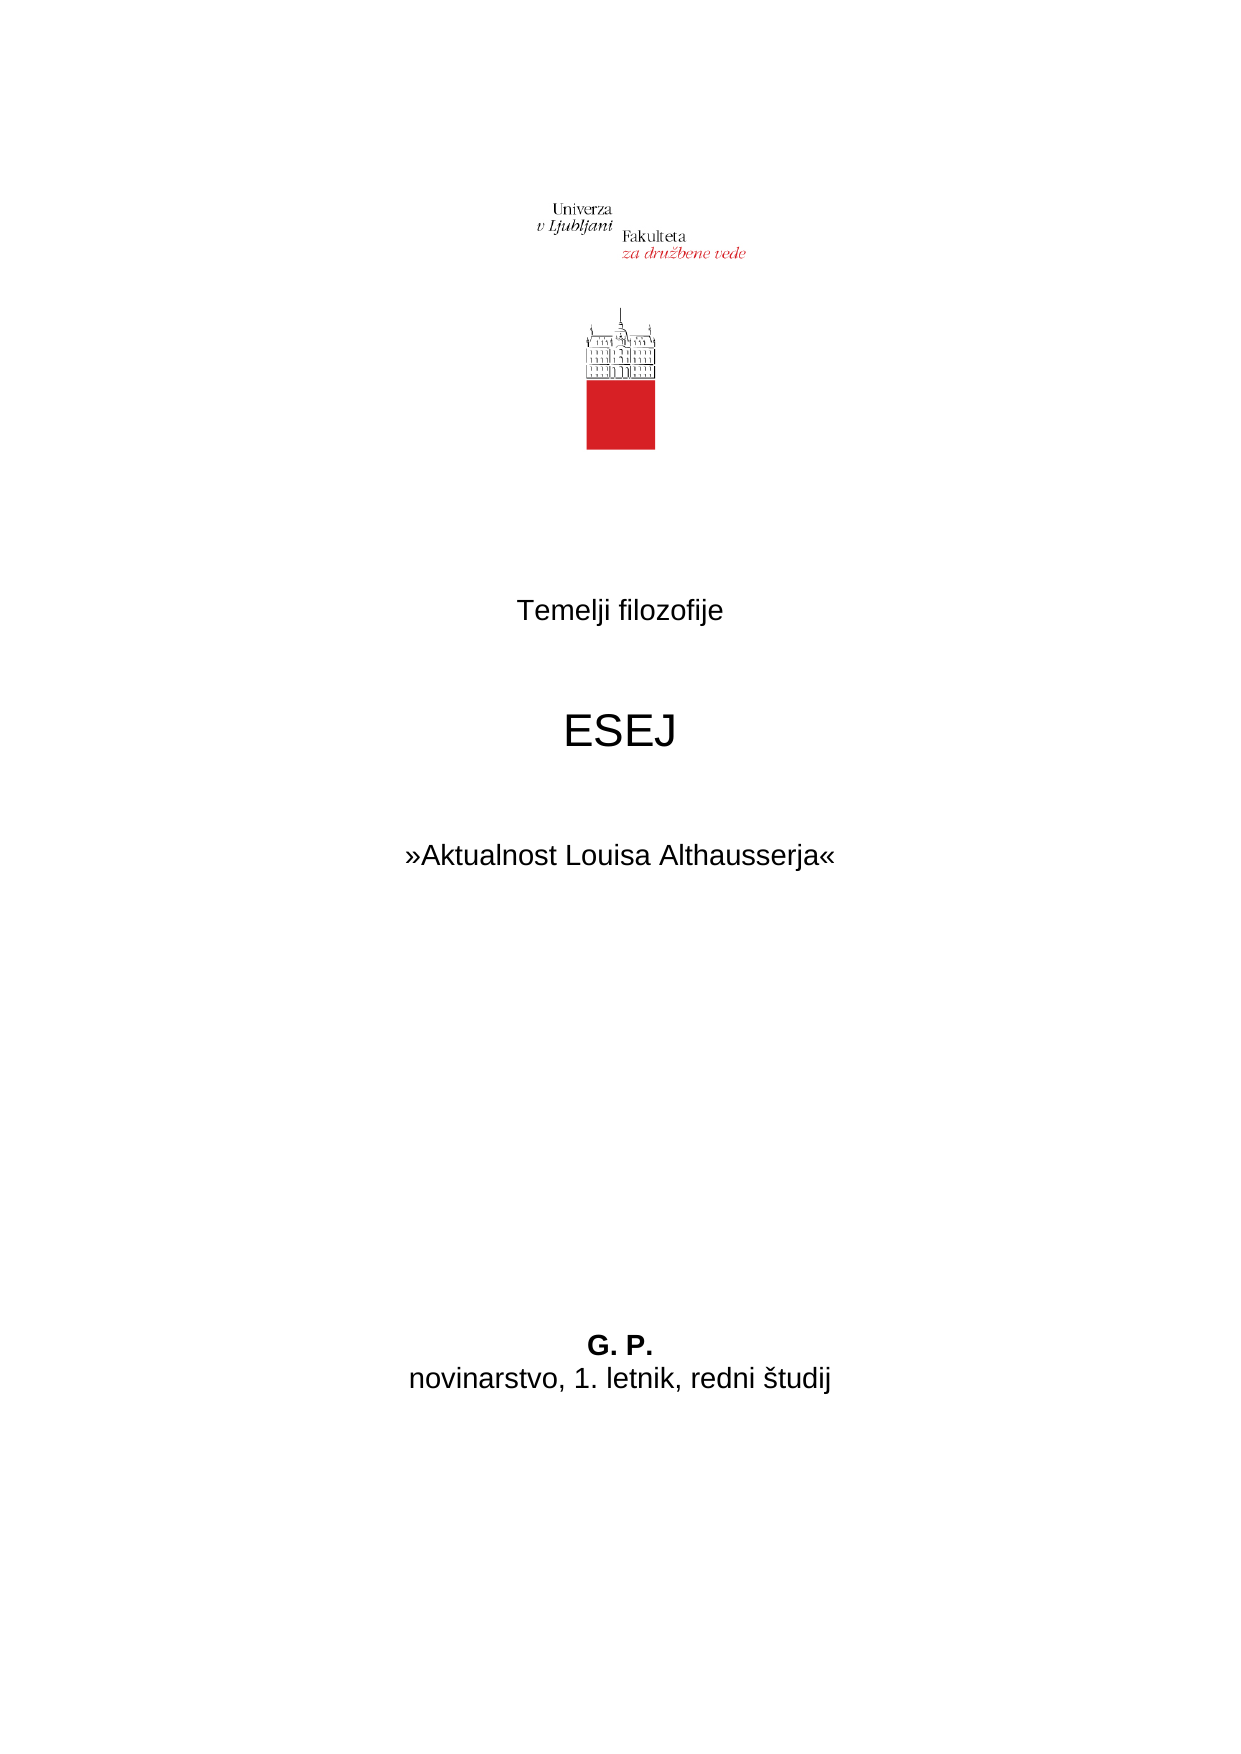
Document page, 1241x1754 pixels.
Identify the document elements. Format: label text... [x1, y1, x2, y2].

picture [490, 196, 750, 457]
text Temelji filozofije [148, 593, 1092, 627]
text »Aktualnost Louisa Althausserja« [148, 838, 1092, 871]
text G. P. [148, 1328, 1092, 1361]
text novinarstvo, 1. letnik, redni študij [148, 1361, 1092, 1395]
text ESEJ [148, 703, 1092, 756]
